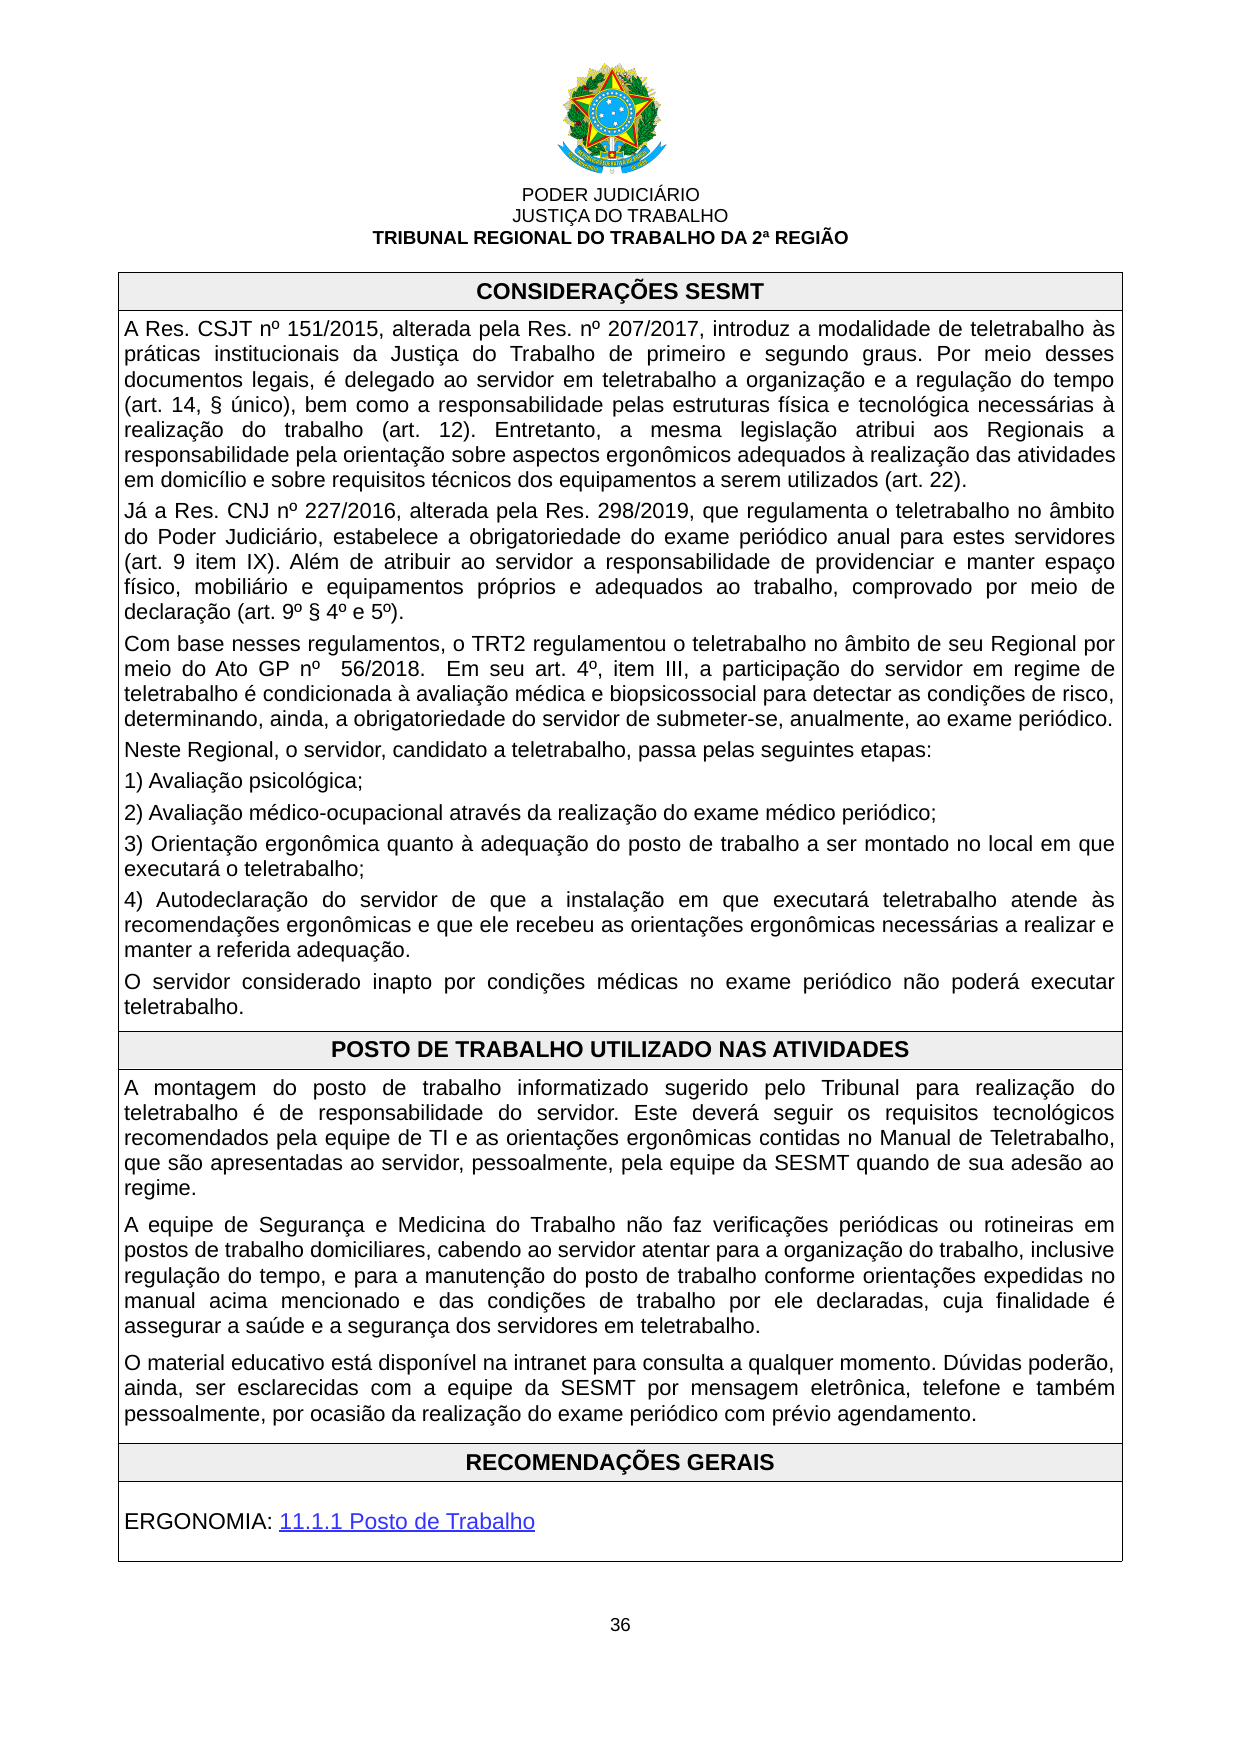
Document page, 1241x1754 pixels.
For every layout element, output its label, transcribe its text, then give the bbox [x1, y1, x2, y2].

table_cell CONSIDERAÇÕES SESMT [119, 273, 1122, 310]
table_cell ERGONOMIA: 11.1.1 Posto de Trabalho [119, 1482, 1122, 1561]
table_cell RECOMENDAÇÕES GERAIS [119, 1444, 1122, 1481]
table_cell A montagem do posto de trabalho informatizado sugerido pelo Tribunal para realização do teletrabalho é de responsabilidade do servidor. Este deverá seguir os requisitos tecnológicos recomendados pela equipe de TI e as orientações ergonômicas contidas no Manual de Teletrabalho, que são apresentadas ao servidor, pessoalmente, pela equipe da SESMT quando de sua adesão ao regime. A equipe de Segurança e Medicina do Trabalho não faz verificações periódicas ou rotineiras em postos de trabalho domiciliares, cabendo ao servidor atentar para a organização do trabalho, inclusive regulação do tempo, e para a manutenção do posto de trabalho conforme orientações expedidas no manual acima mencionado e das condições de trabalho por ele declaradas, cuja finalidade é assegurar a saúde e a segurança dos servidores em teletrabalho. O material educativo está disponível na intranet para consulta a qualquer momento. Dúvidas poderão, ainda, ser esclarecidas com a equipe da SESMT por mensagem eletrônica, telefone e também pessoalmente, por ocasião da realização do exame periódico com prévio agendamento. [119, 1070, 1122, 1443]
table_cell POSTO DE TRABALHO UTILIZADO NAS ATIVIDADES [119, 1032, 1122, 1068]
table_cell A Res. CSJT nº 151/2015, alterada pela Res. nº 207/2017, introduz a modalidade de teletrabalho às práticas institucionais da Justiça do Trabalho de primeiro e segundo graus. Por meio desses documentos legais, é delegado ao servidor em teletrabalho a organização e a regulação do tempo (art. 14, § único), bem como a responsabilidade pelas estruturas física e tecnológica necessárias à realização do trabalho (art. 12). Entretanto, a mesma legislação atribui aos Regionais a responsabilidade pela orientação sobre aspectos ergonômicos adequados à realização das atividades em domicílio e sobre requisitos técnicos dos equipamentos a serem utilizados (art. 22). Já a Res. CNJ nº 227/2016, alterada pela Res. 298/2019, que regulamenta o teletrabalho no âmbito do Poder Judiciário, estabelece a obrigatoriedade do exame periódico anual para estes servidores (art. 9 item IX). Além de atribuir ao servidor a responsabilidade de providenciar e manter espaço físico, mobiliário e equipamentos próprios e adequados ao trabalho, comprovado por meio de declaração (art. 9º § 4º e 5º). Com base nesses regulamentos, o TRT2 regulamentou o teletrabalho no âmbito de seu Regional por meio do Ato GP nº 56/2018. Em seu art. 4º, item III, a participação do servidor em regime de teletrabalho é condicionada à avaliação médica e biopsicossocial para detectar as condições de risco, determinando, ainda, a obrigatoriedade do servidor de submeter-se, anualmente, ao exame periódico. Neste Regional, o servidor, candidato a teletrabalho, passa pelas seguintes etapas: 1) Avaliação psicológica; 2) Avaliação médico-ocupacional através da realização do exame médico periódico; 3) Orientação ergonômica quanto à adequação do posto de trabalho a ser montado no local em que executará o teletrabalho; 4) Autodeclaração do servidor de que a instalação em que executará teletrabalho atende às recomendações ergonômicas e que ele recebeu as orientações ergonômicas necessárias a realizar e manter a referida adequação. O servidor considerado inapto por condições médicas no exame periódico não poderá executar teletrabalho. [119, 311, 1122, 1031]
